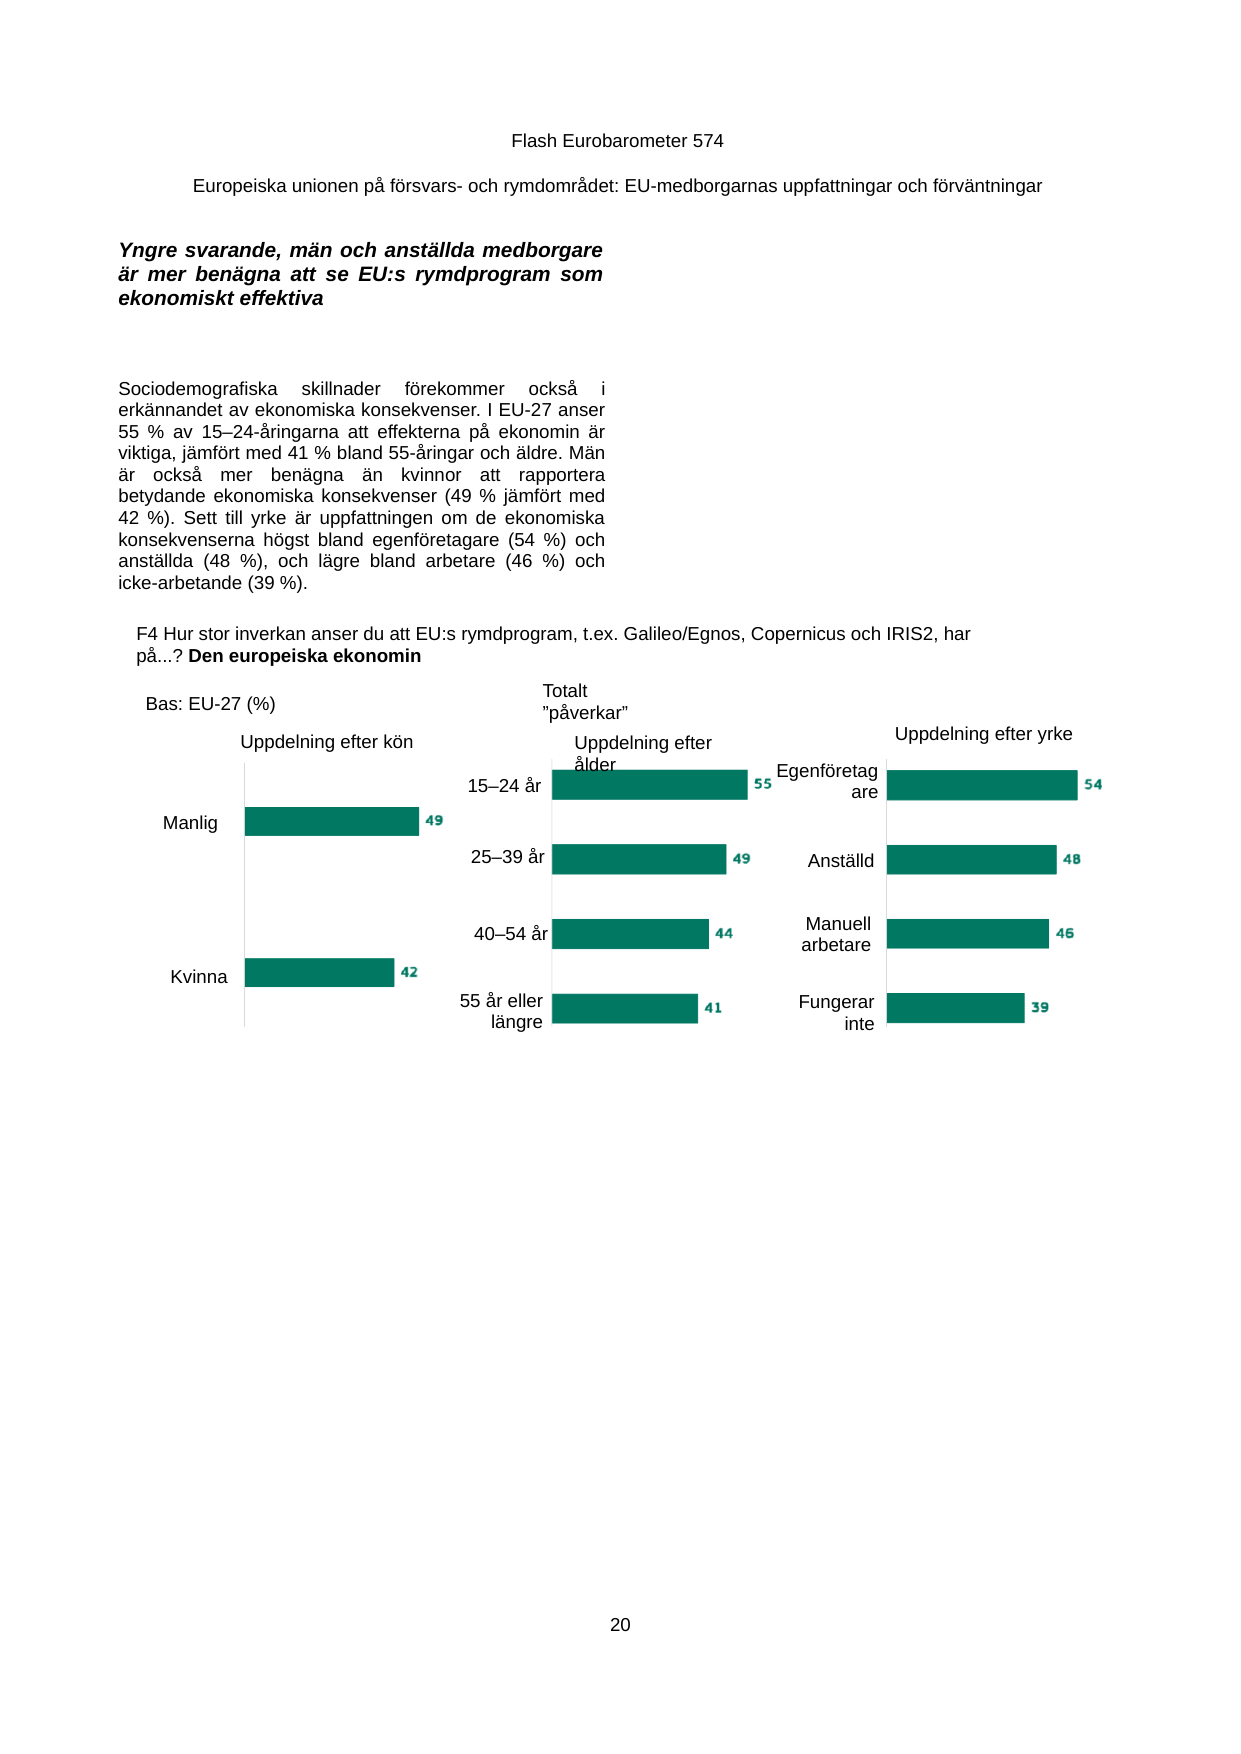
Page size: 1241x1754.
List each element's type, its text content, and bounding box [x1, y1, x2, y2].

text Yngre svarande, män och anställda medborgare är mer benägna att se EU:s rymdprogram som ekonomiskt effektiva [118, 237, 605, 309]
picture [237, 759, 1105, 1027]
text Sociodemografiska skillnader förekommer också i erkännandet av ekonomiska konsekvenser. I EU-27 anser 55 % av 15–24-åringarna att effekterna på ekonomin är viktiga, jämfört med 41 % bland 55-åringar och äldre. Män är också mer benägna än kvinnor att rapportera betydande ekonomiska konsekvenser (49 % jämfört med 42 %). Sett till yrke är uppfattningen om de ekonomiska konsekvenserna högst bland egenföretagare (54 %) och anställda (48 %), och lägre bland arbetare (46 %) och icke-arbetande (39 %). [118, 377, 605, 593]
